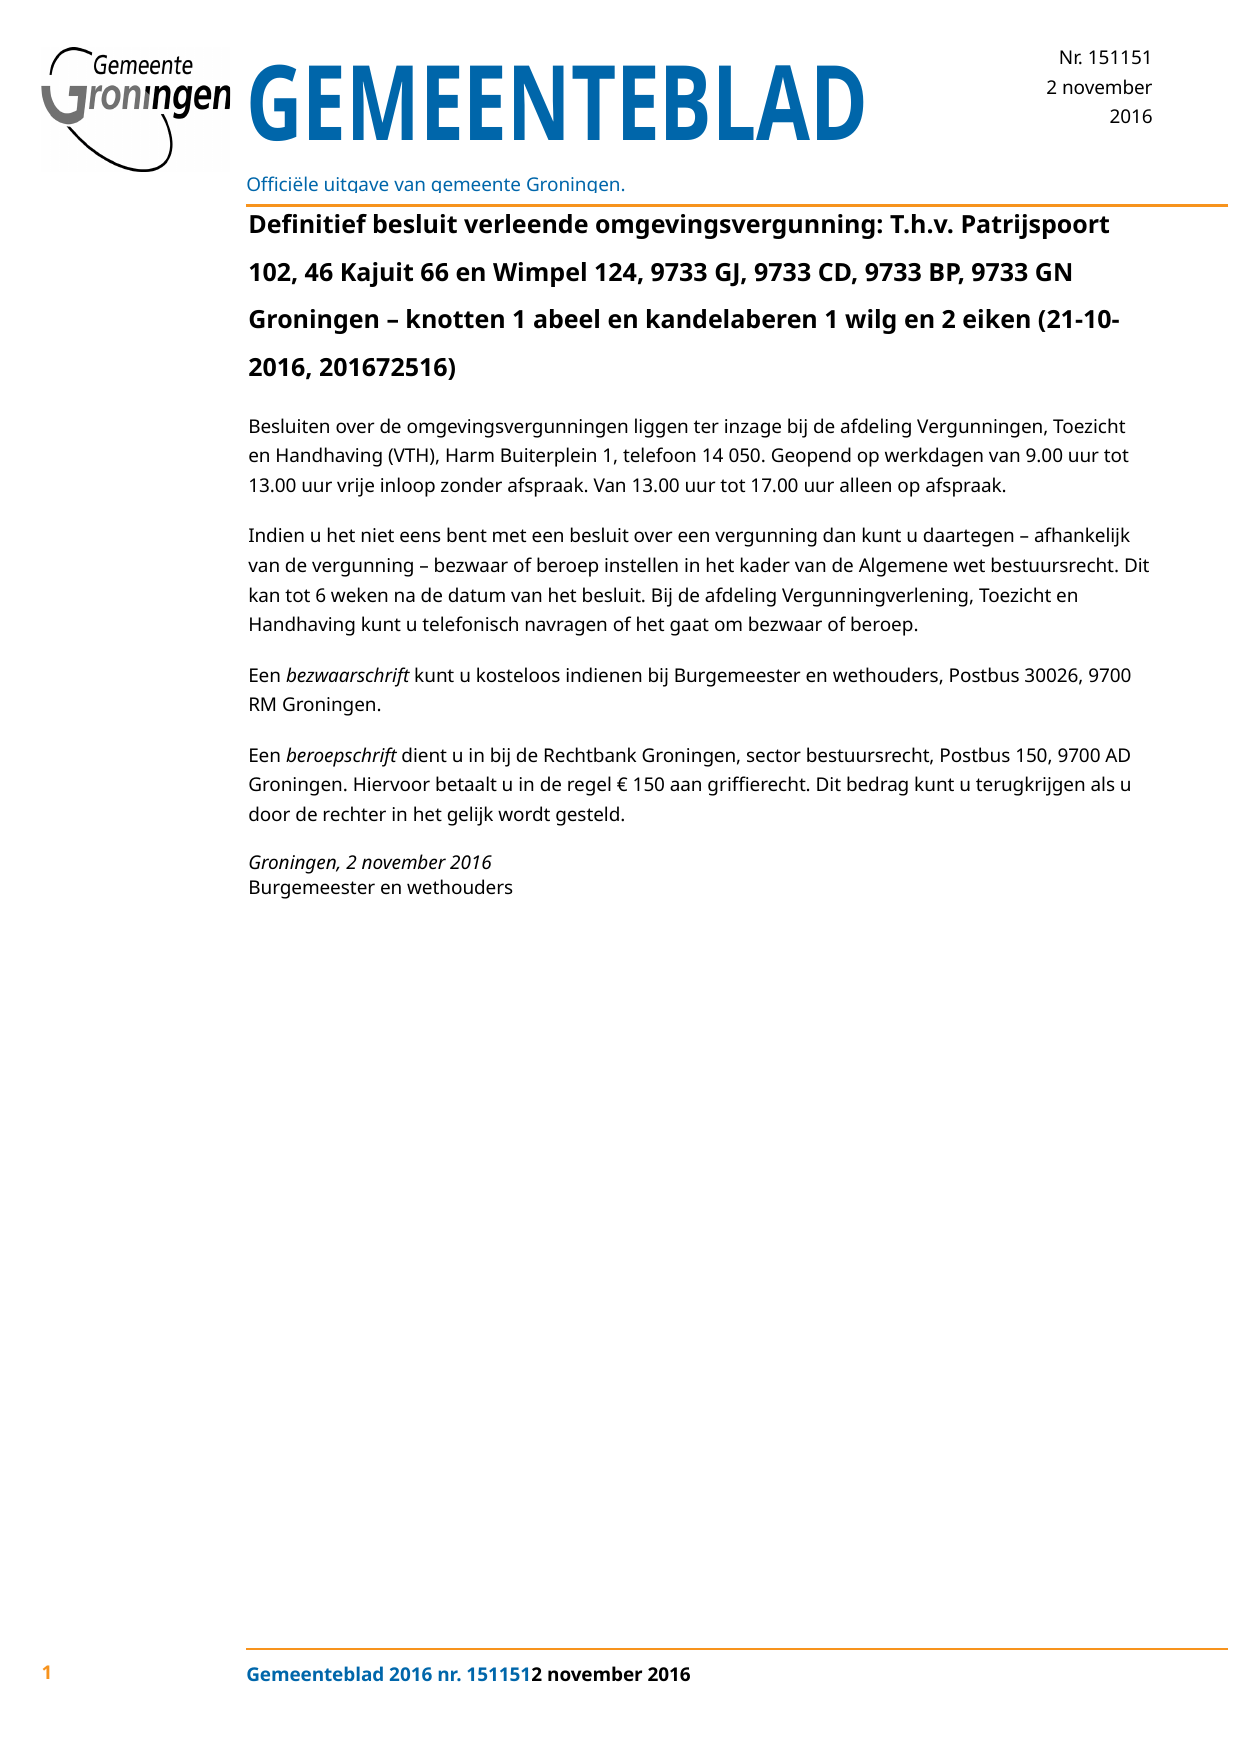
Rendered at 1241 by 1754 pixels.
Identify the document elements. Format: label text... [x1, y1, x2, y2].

text Besluiten over de omgevingsvergunningen liggen ter inzage bij de afdeling Vergunningen, Toezicht en Handhaving (VTH), Harm Buiterplein 1, telefoon 14 050. Geopend op werkdagen van 9.00 uur tot 13.00 uur vrije inloop zonder afspraak. Van 13.00 uur tot 17.00 uur alleen op afspraak. [248, 413, 1152, 498]
text Een beroepschrift dient u in bij de Rechtbank Groningen, sector bestuursrecht, Postbus 150, 9700 AD Groningen. Hiervoor betaalt u in de regel € 150 aan griffierecht. Dit bedrag kunt u terugkrijgen als u door de rechter in het gelijk wordt gesteld. [248, 742, 1152, 827]
text Indien u het niet eens bent met een besluit over een vergunning dan kunt u daartegen – afhankelijk van de vergunning – bezwaar of beroep instellen in het kader van de Algemene wet bestuursrecht. Dit kan tot 6 weken na de datum van het besluit. Bij de afdeling Vergunningverlening, Toezicht en Handhaving kunt u telefonisch navragen of het gaat om bezwaar of beroep. [248, 523, 1152, 637]
picture [41, 47, 231, 172]
text Een bezwaarschrift kunt u kosteloos indienen bij Burgemeester en wethouders, Postbus 30026, 9700 RM Groningen. [248, 662, 1152, 717]
text Groningen, 2 november 2016 [248, 849, 1152, 874]
text Burgemeester en wethouders [248, 874, 1152, 900]
text Definitief besluit verleende omgevingsvergunning: T.h.v. Patrijspoort 102, 46 Kajuit 66 en Wimpel 124, 9733 GJ, 9733 CD, 9733 BP, 9733 GN Groningen – knotten 1 abeel en kandelaberen 1 wilg en 2 eiken (21-10-2016, 201672516) [248, 207, 1152, 384]
